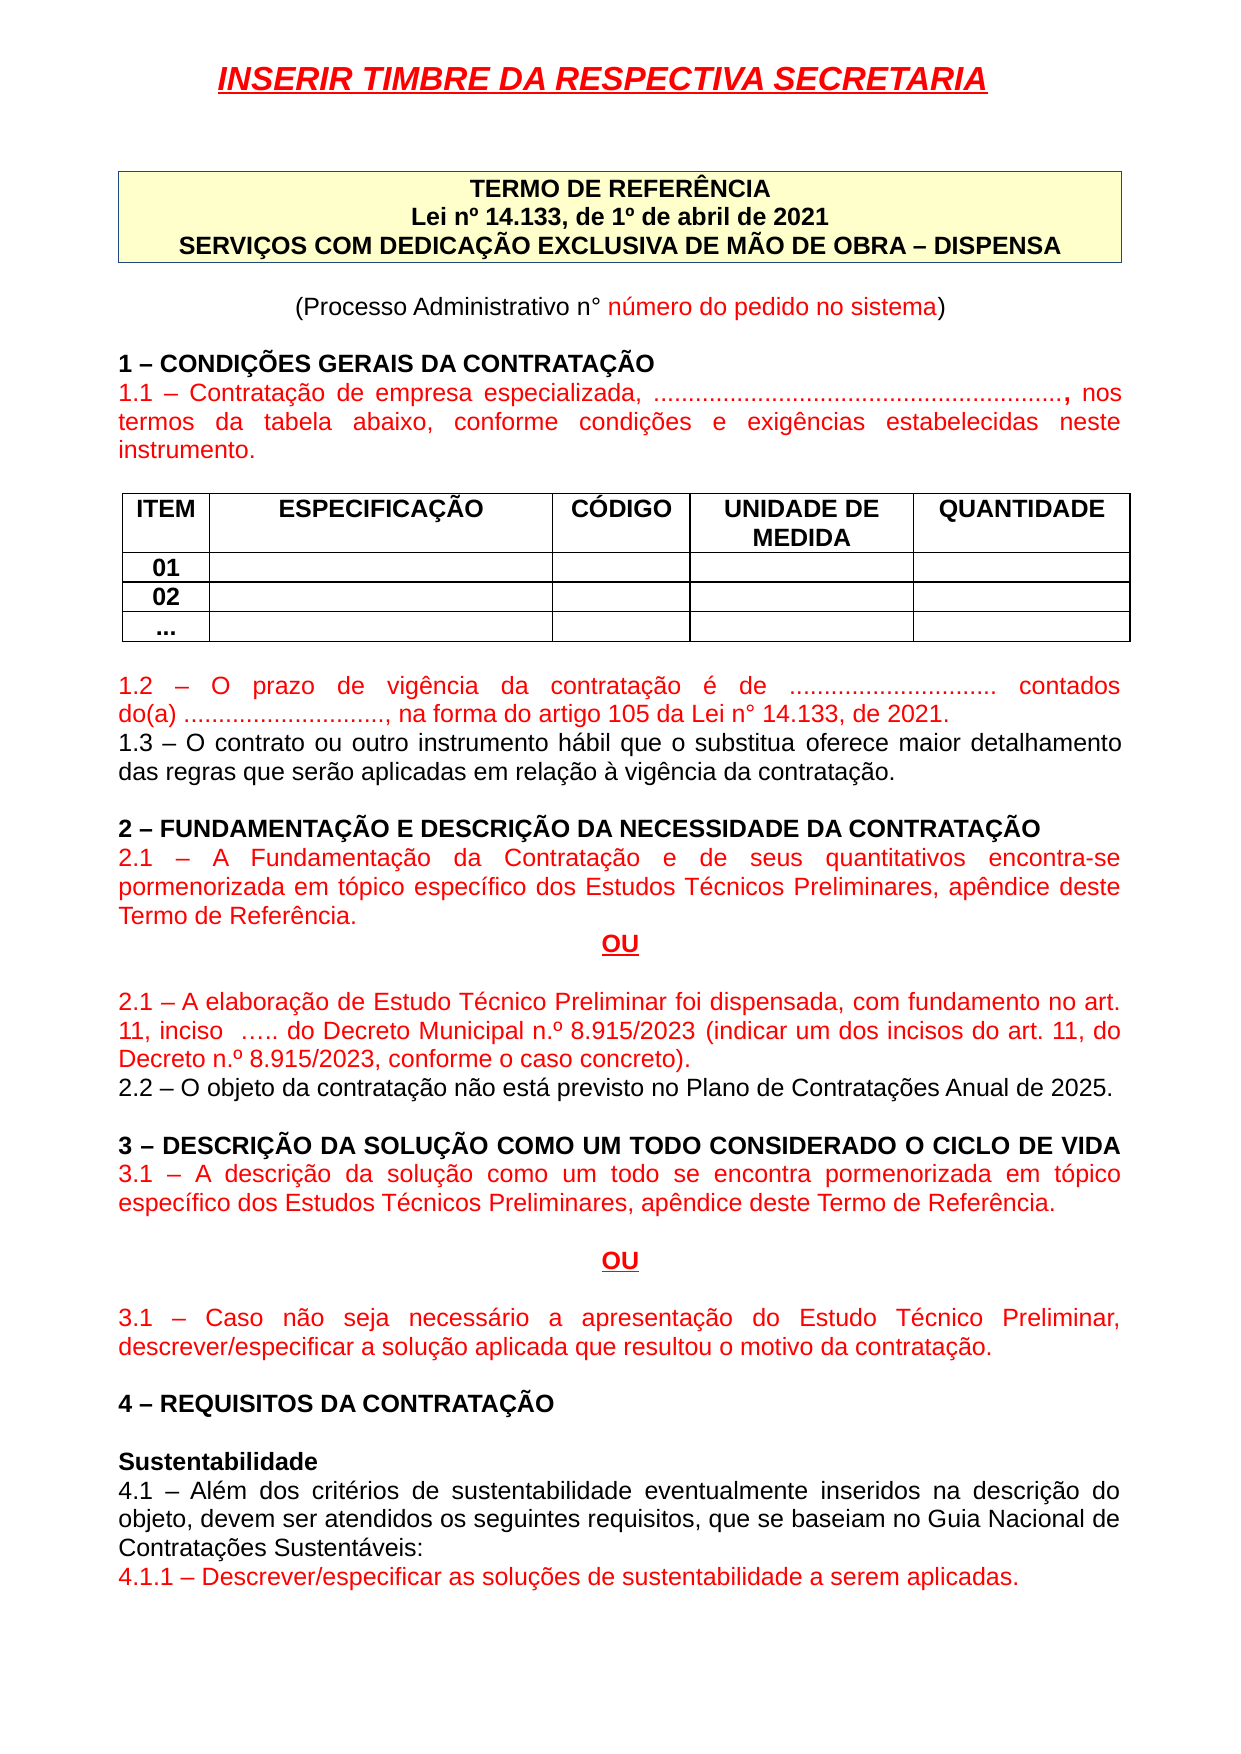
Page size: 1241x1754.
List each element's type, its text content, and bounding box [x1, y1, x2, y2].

list 2.1 – A Fundamentação da Contratação e de seus quantitativos encontra-se pormenorizada em tópico específico dos Estudos Técnicos Preliminares, apêndice deste Termo de Referência. [118, 843, 1122, 929]
table_cell [210, 553, 552, 581]
text Lei nº 14.133, de 1º de abril de 2021 [119, 199, 1121, 228]
list 1.1 – Contratação de empresa especializada, ..........................................................., nos termos da tabela abaixo, conforme condições e exigências estabelecidas neste instrumento. [118, 378, 1122, 464]
list 1.2 – O prazo de vigência da contratação é de .............................. contados do(a) ............................., na forma do artigo 105 da Lei n° 14.133, de 2021. [118, 671, 1122, 728]
table_cell [691, 612, 913, 641]
text (Processo Administrativo n° número do pedido no sistema) [118, 292, 1122, 321]
table_cell [553, 583, 689, 611]
table_cell [553, 612, 689, 641]
table_header UNIDADE DE MEDIDA [691, 494, 913, 552]
text SERVIÇOS COM DEDICAÇÃO EXCLUSIVA DE MÃO DE OBRA – DISPENSA [119, 228, 1121, 262]
table_header ESPECIFICAÇÃO [210, 494, 552, 552]
table_cell [210, 583, 552, 611]
table_cell [691, 583, 913, 611]
table_cell [691, 553, 913, 581]
list 4 – REQUISITOS DA CONTRATAÇÃO [118, 1389, 1122, 1418]
text 1 – CONDIÇÕES GERAIS DA CONTRATAÇÃO [118, 349, 1122, 378]
table_cell [914, 612, 1129, 641]
table_header ITEM [123, 494, 209, 552]
subtitle Sustentabilidade [118, 1447, 1122, 1476]
text 3.1 – Caso não seja necessário a apresentação do Estudo Técnico Preliminar, descrever/especificar a solução aplicada que resultou o motivo da contratação. [118, 1303, 1122, 1361]
list 2 – FUNDAMENTAÇÃO E DESCRIÇÃO DA NECESSIDADE DA CONTRATAÇÃO [118, 814, 1122, 843]
list 2.2 – O objeto da contratação não está previsto no Plano de Contratações Anual de 2025. [118, 1073, 1122, 1102]
table_cell [210, 612, 552, 641]
table_cell 02 [123, 583, 209, 611]
text 3 – DESCRIÇÃO DA SOLUÇÃO COMO UM TODO CONSIDERADO O CICLO DE VIDA 3.1 – A descrição da solução como um todo se encontra pormenorizada em tópico específico dos Estudos Técnicos Preliminares, apêndice deste Termo de Referência. [118, 1131, 1122, 1217]
text OU [118, 1246, 1122, 1274]
table_cell 01 [123, 553, 209, 581]
list 1.3 – O contrato ou outro instrumento hábil que o substitua oferece maior detalhamento das regras que serão aplicadas em relação à vigência da contratação. [118, 728, 1122, 786]
list OU [118, 929, 1122, 958]
table_cell [914, 583, 1129, 611]
list 4.1 – Além dos critérios de sustentabilidade eventualmente inseridos na descrição do objeto, devem ser atendidos os seguintes requisitos, que se baseiam no Guia Nacional de Contratações Sustentáveis: [118, 1476, 1122, 1562]
table_cell [914, 553, 1129, 581]
table_header QUANTIDADE [914, 494, 1129, 552]
table_cell [553, 553, 689, 581]
text TERMO DE REFERÊNCIA [119, 172, 1121, 199]
list 2.1 – A elaboração de Estudo Técnico Preliminar foi dispensada, com fundamento no art. 11, inciso ….. do Decreto Municipal n.º 8.915/2023 (indicar um dos incisos do art. 11, do Decreto n.º 8.915/2023, conforme o caso concreto). [118, 987, 1122, 1073]
table_header CÓDIGO [553, 494, 689, 552]
table_cell ... [123, 612, 209, 641]
list 4.1.1 – Descrever/especificar as soluções de sustentabilidade a serem aplicadas. [118, 1562, 1122, 1591]
